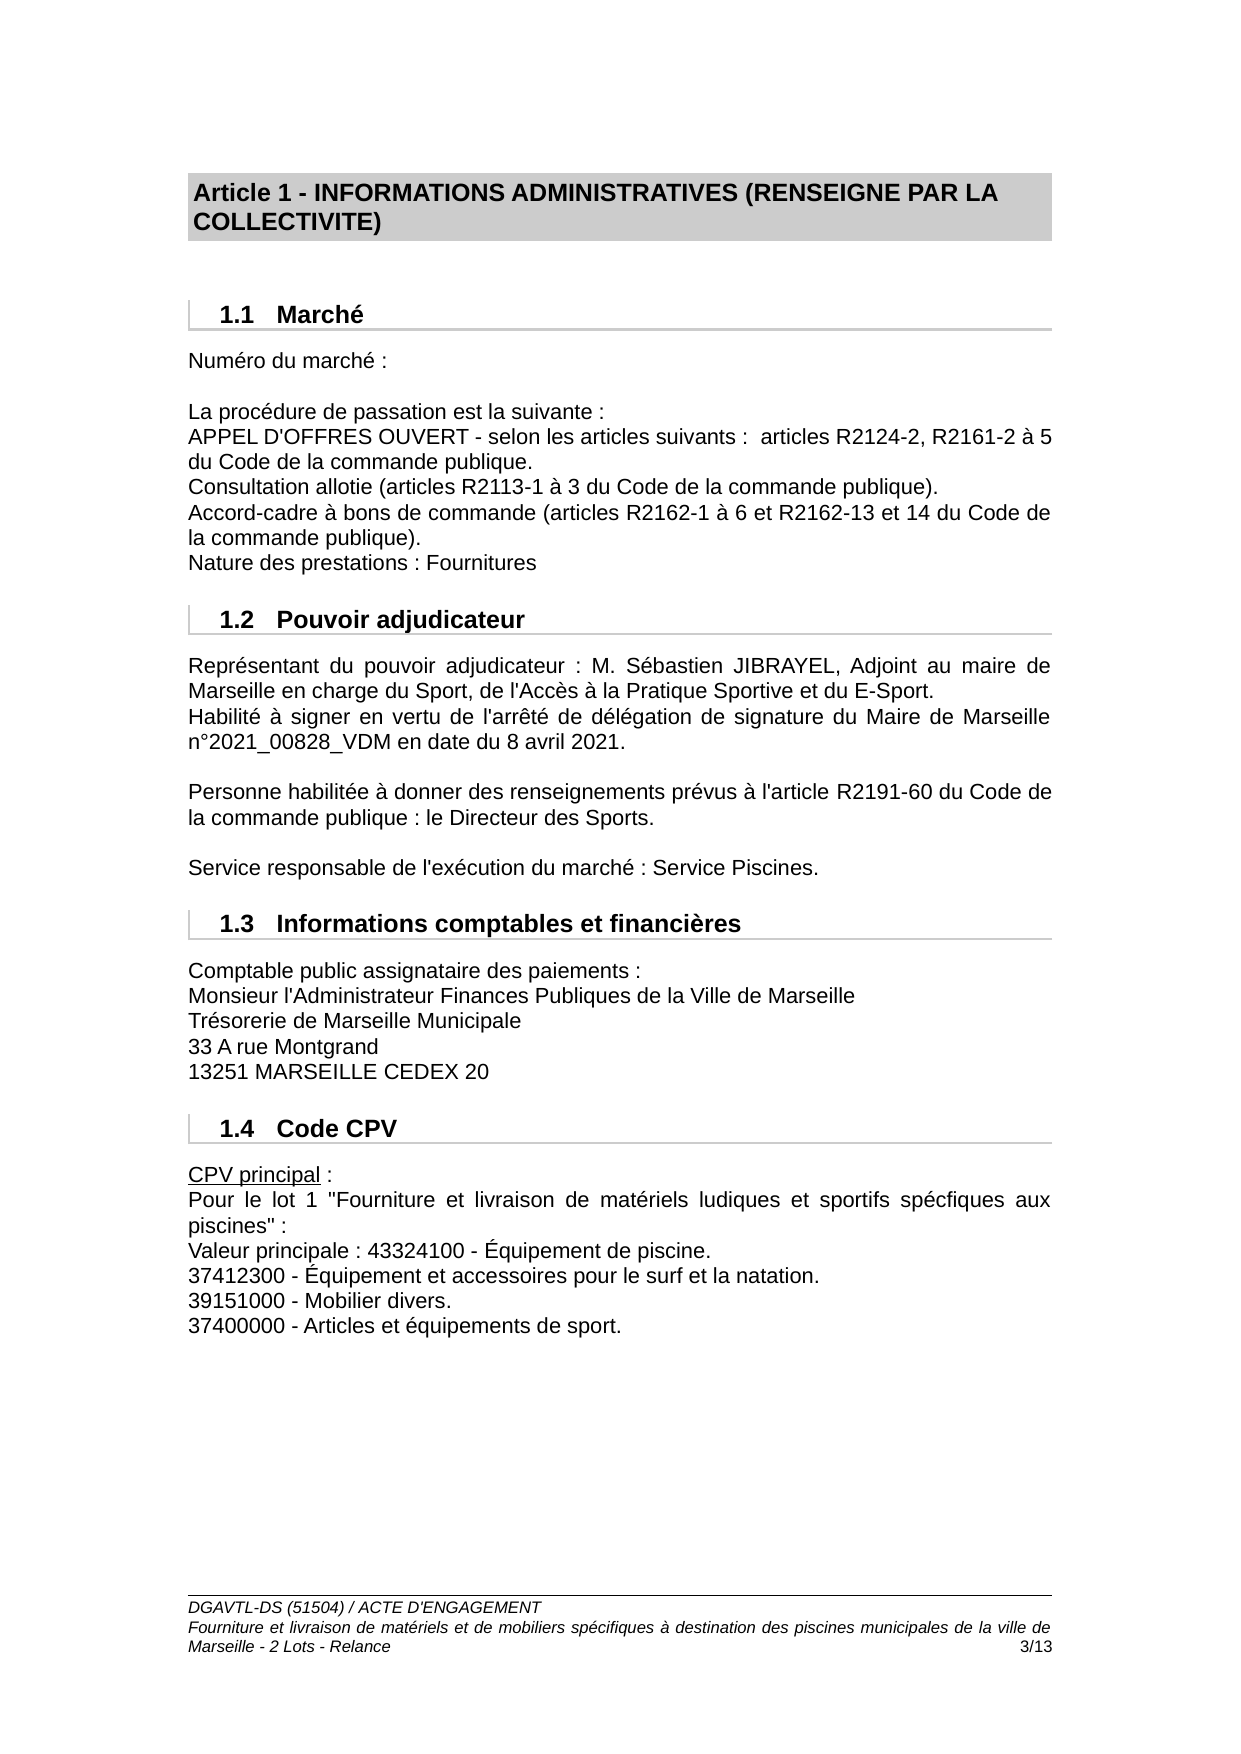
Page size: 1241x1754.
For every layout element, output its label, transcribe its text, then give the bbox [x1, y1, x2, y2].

text APPEL D'OFFRES OUVERT - selon les articles suivants : articles R2124-2, R2161-2 à 5 du Code de la commande publique. [188, 424, 1052, 474]
text 39151000 - Mobilier divers. [188, 1288, 1052, 1313]
text Trésorerie de Marseille Municipale [188, 1008, 1052, 1034]
text 33 A rue Montgrand [188, 1034, 1052, 1059]
text Valeur principale : 43324100 - Équipement de piscine. [188, 1238, 1052, 1263]
text 13251 MARSEILLE CEDEX 20 [188, 1059, 1052, 1084]
subtitle Code CPV [188, 1113, 1052, 1142]
subtitle Informations comptables et financières [188, 909, 1052, 938]
text Pour le lot 1 "Fourniture et livraison de matériels ludiques et sportifs spécfiques aux piscines" : [188, 1187, 1052, 1238]
text Nature des prestations : Fournitures [188, 550, 1052, 575]
text La procédure de passation est la suivante : [188, 399, 1052, 424]
text Comptable public assignataire des paiements : [188, 958, 1052, 983]
text Service responsable de l'exécution du marché : Service Piscines. [188, 855, 1052, 880]
text Accord-cadre à bons de commande (articles R2162-1 à 6 et R2162-13 et 14 du Code de la commande publique). [188, 499, 1052, 550]
text CPV principal : [188, 1162, 1052, 1187]
text Représentant du pouvoir adjudicateur : M. Sébastien JIBRAYEL, Adjoint au maire de Marseille en charge du Sport, de l'Accès à la Pratique Sportive et du E-Sport. [188, 653, 1052, 703]
subtitle Pouvoir adjudicateur [188, 604, 1052, 633]
subtitle INFORMATIONS ADMINISTRATIVES (RENSEIGNE PAR LA COLLECTIVITE) [190, 175, 1050, 239]
text 37400000 - Articles et équipements de sport. [188, 1313, 1052, 1338]
text Personne habilitée à donner des renseignements prévus à l'article R2191-60 du Code de la commande publique : le Directeur des Sports. [188, 779, 1052, 829]
subtitle Marché [190, 300, 1052, 328]
text 37412300 - Équipement et accessoires pour le surf et la natation. [188, 1263, 1052, 1288]
text Consultation allotie (articles R2113-1 à 3 du Code de la commande publique). [188, 474, 1052, 499]
text Monsieur l'Administrateur Finances Publiques de la Ville de Marseille [188, 983, 1052, 1008]
text Habilité à signer en vertu de l'arrêté de délégation de signature du Maire de Marseille n°2021_00828_VDM en date du 8 avril 2021. [188, 703, 1052, 754]
text Numéro du marché : [188, 348, 1052, 373]
